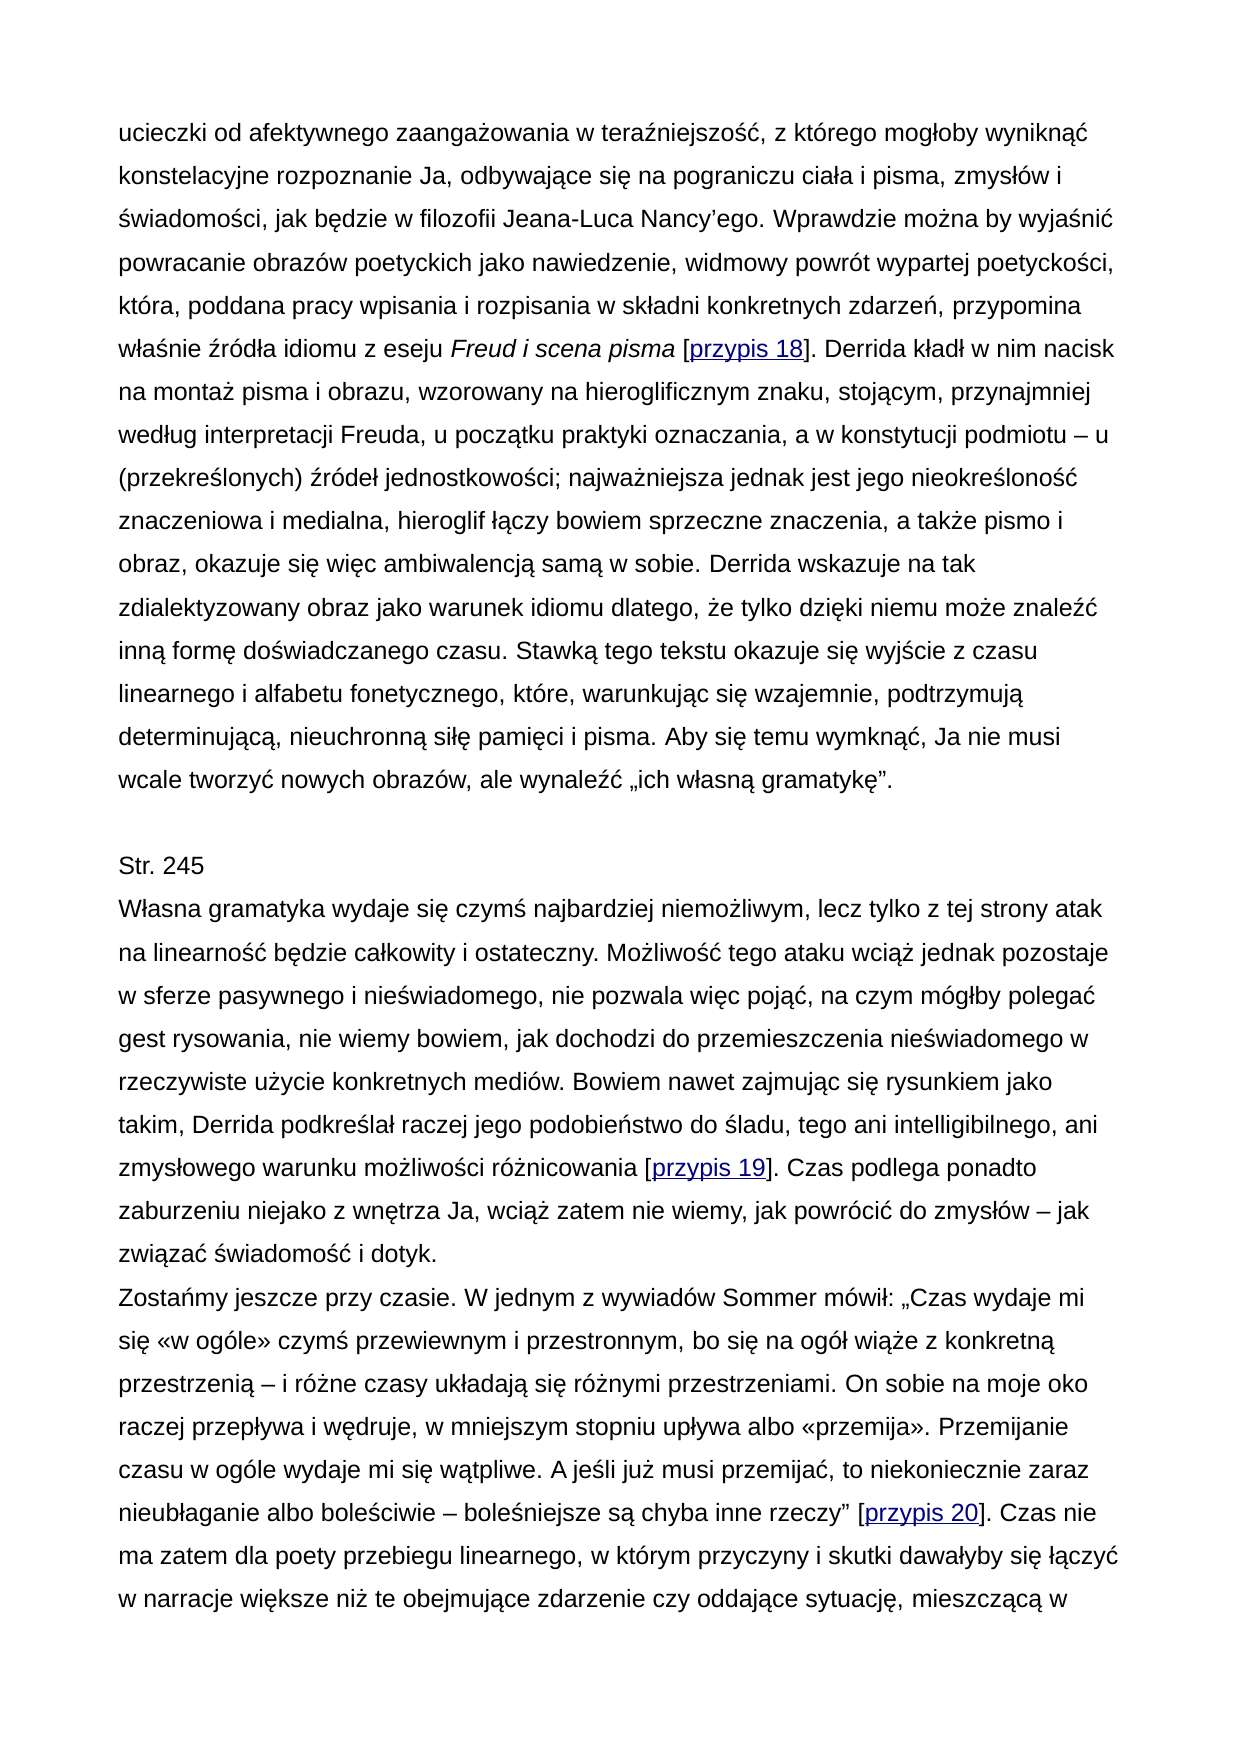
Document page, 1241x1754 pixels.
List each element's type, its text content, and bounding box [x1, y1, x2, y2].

text Własna gramatyka wydaje się czymś najbardziej niemożliwym, lecz tylko z tej strony atak na linearność będzie całkowity i ostateczny. Możliwość tego ataku wciąż jednak pozostaje w sferze pasywnego i nieświadomego, nie pozwala więc pojąć, na czym mógłby polegać gest rysowania, nie wiemy bowiem, jak dochodzi do przemieszczenia nieświadomego w rzeczywiste użycie konkretnych mediów. Bowiem nawet zajmując się rysunkiem jako takim, Derrida podkreślał raczej jego podobieństwo do śladu, tego ani intelligibilnego, ani zmysłowego warunku możliwości różnicowania [przypis 19]. Czas podlega ponadto zaburzeniu niejako z wnętrza Ja, wciąż zatem nie wiemy, jak powrócić do zmysłów – jak związać świadomość i dotyk. [118, 894, 1122, 1268]
text Str. 245 [118, 851, 1122, 880]
text ucieczki od afektywnego zaangażowania w teraźniejszość, z którego mogłoby wyniknąć konstelacyjne rozpoznanie Ja, odbywające się na pograniczu ciała i pisma, zmysłów i świadomości, jak będzie w filozofii Jeana-Luca Nancy’ego. Wprawdzie można by wyjaśnić powracanie obrazów poetyckich jako nawiedzenie, widmowy powrót wypartej poetyckości, która, poddana pracy wpisania i rozpisania w składni konkretnych zdarzeń, przypomina właśnie źródła idiomu z eseju Freud i scena pisma [przypis 18]. Derrida kładł w nim nacisk na montaż pisma i obrazu, wzorowany na hieroglificznym znaku, stojącym, przynajmniej według interpretacji Freuda, u początku praktyki oznaczania, a w konstytucji podmiotu – u (przekreślonych) źródeł jednostkowości; najważniejsza jednak jest jego nieokreśloność znaczeniowa i medialna, hieroglif łączy bowiem sprzeczne znaczenia, a także pismo i obraz, okazuje się więc ambiwalencją samą w sobie. Derrida wskazuje na tak zdialektyzowany obraz jako warunek idiomu dlatego, że tylko dzięki niemu może znaleźć inną formę doświadczanego czasu. Stawką tego tekstu okazuje się wyjście z czasu linearnego i alfabetu fonetycznego, które, warunkując się wzajemnie, podtrzymują determinującą, nieuchronną siłę pamięci i pisma. Aby się temu wymknąć, Ja nie musi wcale tworzyć nowych obrazów, ale wynaleźć „ich własną gramatykę”. [118, 118, 1122, 794]
text Zostańmy jeszcze przy czasie. W jednym z wywiadów Sommer mówił: „Czas wydaje mi się «w ogóle» czymś przewiewnym i przestronnym, bo się na ogół wiąże z konkretną przestrzenią – i różne czasy układają się różnymi przestrzeniami. On sobie na moje oko raczej przepływa i wędruje, w mniejszym stopniu upływa albo «przemija». Przemijanie czasu w ogóle wydaje mi się wątpliwe. A jeśli już musi przemijać, to niekoniecznie zaraz nieubłaganie albo boleściwie – boleśniejsze są chyba inne rzeczy” [przypis 20]. Czas nie ma zatem dla poety przebiegu linearnego, w którym przyczyny i skutki dawałyby się łączyć w narracje większe niż te obejmujące zdarzenie czy oddające sytuację, mieszczącą w [118, 1282, 1122, 1613]
